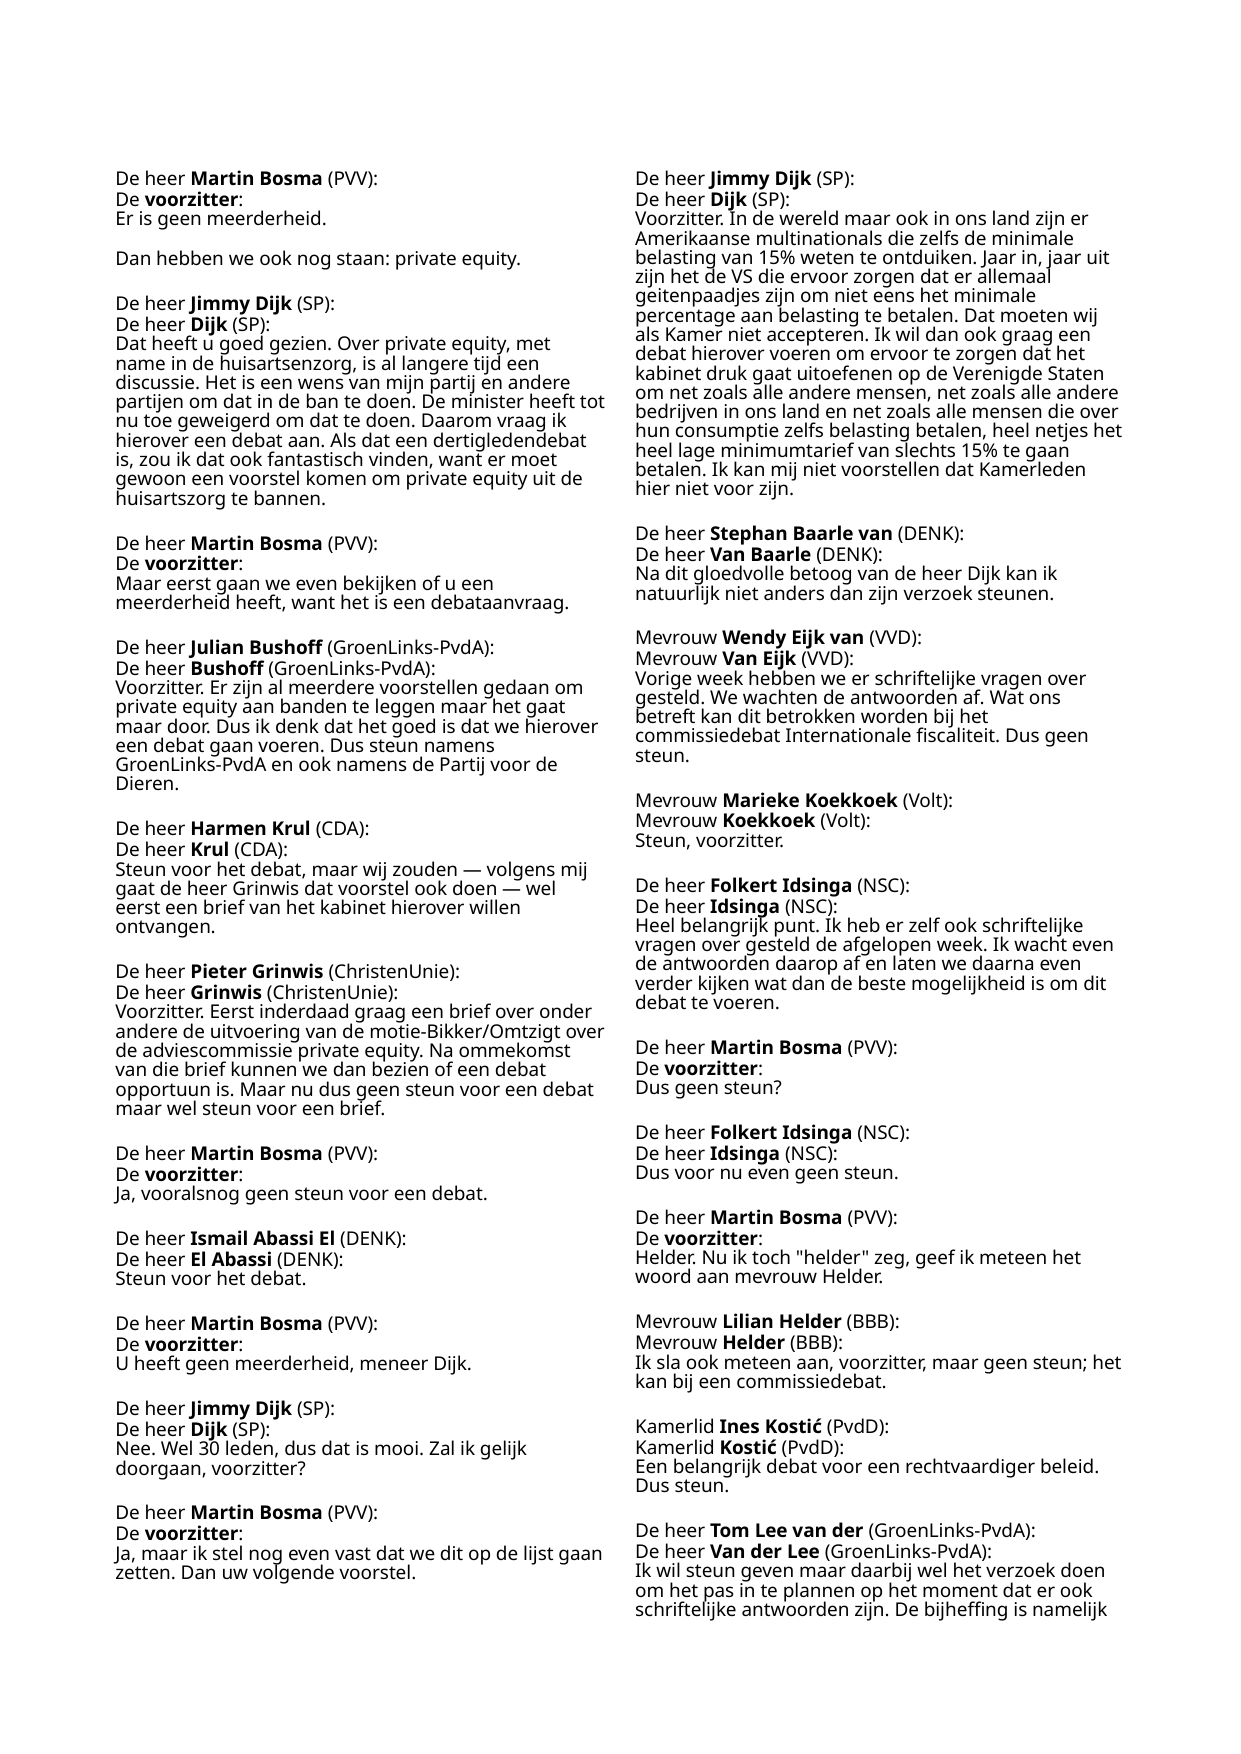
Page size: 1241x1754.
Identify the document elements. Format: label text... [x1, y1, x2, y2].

text Voorzitter. Er zijn al meerdere voorstellen gedaan om private equity aan banden te leggen maar het gaat maar door. Dus ik denk dat het goed is dat we hierover een debat gaan voeren. Dus steun namens GroenLinks-PvdA en ook namens de Partij voor de Dieren. [115, 679, 605, 795]
text De heer Jimmy Dijk (SP): [115, 290, 605, 316]
text De voorzitter: [115, 1525, 605, 1544]
text De heer Tom Lee van der (GroenLinks-PvdA): [635, 1517, 1125, 1543]
text De heer Dijk (SP): [635, 191, 1125, 210]
text De heer Ismail Abassi El (DENK): [115, 1225, 605, 1251]
text De heer Van Baarle (DENK): [635, 546, 1125, 565]
text Voorzitter. Eerst inderdaad graag een brief over onder andere de uitvoering van de motie-Bikker/Omtzigt over de adviescommissie private equity. Na ommekomst van die brief kunnen we dan bezien of een debat opportuun is. Maar nu dus geen steun voor een debat maar wel steun voor een brief. [115, 1003, 605, 1119]
text De voorzitter: [115, 191, 605, 210]
text Ja, maar ik stel nog even vast dat we dit op de lijst gaan zetten. Dan uw volgende voorstel. [115, 1544, 605, 1583]
text Dus geen steun? [635, 1079, 1125, 1098]
text Mevrouw Wendy Eijk van (VVD): [635, 624, 1125, 650]
text De heer Harmen Krul (CDA): [115, 816, 605, 841]
text Ja, vooralsnog geen steun voor een debat. [115, 1185, 605, 1204]
text Steun, voorzitter. [635, 832, 1125, 851]
text De voorzitter: [635, 1060, 1125, 1079]
text Maar eerst gaan we even bekijken of u een meerderheid heeft, want het is een debataanvraag. [115, 575, 605, 613]
text Ik sla ook meteen aan, voorzitter, maar geen steun; het kan bij een commissiedebat. [635, 1354, 1125, 1392]
text De heer Martin Bosma (PVV): [115, 1499, 605, 1525]
text De heer Pieter Grinwis (ChristenUnie): [115, 958, 605, 984]
text De heer Martin Bosma (PVV): [115, 530, 605, 555]
text Ik wil steun geven maar daarbij wel het verzoek doen om het pas in te plannen op het moment dat er ook schriftelijke antwoorden zijn. De bijheffing is namelijk [635, 1562, 1125, 1620]
text De heer Idsinga (NSC): [635, 898, 1125, 917]
text De heer Grinwis (ChristenUnie): [115, 984, 605, 1003]
text Dan hebben we ook nog staan: private equity. [115, 250, 605, 269]
text De heer Dijk (SP): [115, 316, 605, 335]
text Mevrouw Lilian Helder (BBB): [635, 1309, 1125, 1334]
text Mevrouw Marieke Koekkoek (Volt): [635, 787, 1125, 812]
text De heer Dijk (SP): [115, 1421, 605, 1440]
text De heer Martin Bosma (PVV): [635, 1034, 1125, 1060]
text Een belangrijk debat voor een rechtvaardiger beleid. Dus steun. [635, 1458, 1125, 1497]
text Helder. Nu ik toch "helder" zeg, geef ik meteen het woord aan mevrouw Helder. [635, 1249, 1125, 1288]
text Dat heeft u goed gezien. Over private equity, met name in de huisartsenzorg, is al langere tijd een discussie. Het is een wens van mijn partij en andere partijen om dat in de ban te doen. De minister heeft tot nu toe geweigerd om dat te doen. Daarom vraag ik hierover een debat aan. Als dat een dertigledendebat is, zou ik dat ook fantastisch vinden, want er moet gewoon een voorstel komen om private equity uit de huisartszorg te bannen. [115, 335, 605, 509]
text Mevrouw Koekkoek (Volt): [635, 812, 1125, 832]
text De heer Stephan Baarle van (DENK): [635, 520, 1125, 546]
text Steun voor het debat. [115, 1270, 605, 1289]
text De heer Krul (CDA): [115, 841, 605, 861]
text De heer Jimmy Dijk (SP): [635, 165, 1125, 191]
text Mevrouw Helder (BBB): [635, 1334, 1125, 1354]
text Steun voor het debat, maar wij zouden — volgens mij gaat de heer Grinwis dat voorstel ook doen — wel eerst een brief van het kabinet hierover willen ontvangen. [115, 861, 605, 938]
text De voorzitter: [115, 1166, 605, 1185]
text Kamerlid Kostić (PvdD): [635, 1439, 1125, 1458]
text De heer Idsinga (NSC): [635, 1145, 1125, 1164]
text De heer Julian Bushoff (GroenLinks-PvdA): [115, 634, 605, 660]
text Kamerlid Ines Kostić (PvdD): [635, 1413, 1125, 1439]
text Dus voor nu even geen steun. [635, 1164, 1125, 1183]
text De heer Van der Lee (GroenLinks-PvdA): [635, 1543, 1125, 1562]
text De heer Folkert Idsinga (NSC): [635, 872, 1125, 898]
text De heer Martin Bosma (PVV): [115, 165, 605, 191]
text Heel belangrijk punt. Ik heb er zelf ook schriftelijke vragen over gesteld de afgelopen week. Ik wacht even de antwoorden daarop af en laten we daarna even verder kijken wat dan de beste mogelijkheid is om dit debat te voeren. [635, 917, 1125, 1013]
text Voorzitter. In de wereld maar ook in ons land zijn er Amerikaanse multinationals die zelfs de minimale belasting van 15% weten te ontduiken. Jaar in, jaar uit zijn het de VS die ervoor zorgen dat er allemaal geitenpaadjes zijn om niet eens het minimale percentage aan belasting te betalen. Dat moeten wij als Kamer niet accepteren. Ik wil dan ook graag een debat hierover voeren om ervoor te zorgen dat het kabinet druk gaat uitoefenen op de Verenigde Staten om net zoals alle andere mensen, net zoals alle andere bedrijven in ons land en net zoals alle mensen die over hun consumptie zelfs belasting betalen, heel netjes het heel lage minimumtarief van slechts 15% te gaan betalen. Ik kan mij niet voorstellen dat Kamerleden hier niet voor zijn. [635, 210, 1125, 499]
text De voorzitter: [635, 1230, 1125, 1249]
text De voorzitter: [115, 555, 605, 575]
text De voorzitter: [115, 1336, 605, 1355]
text De heer Folkert Idsinga (NSC): [635, 1119, 1125, 1145]
text De heer Martin Bosma (PVV): [635, 1204, 1125, 1230]
text Na dit gloedvolle betoog van de heer Dijk kan ik natuurlijk niet anders dan zijn verzoek steunen. [635, 565, 1125, 604]
text Nee. Wel 30 leden, dus dat is mooi. Zal ik gelijk doorgaan, voorzitter? [115, 1440, 605, 1479]
text Er is geen meerderheid. [115, 210, 605, 229]
text De heer Martin Bosma (PVV): [115, 1310, 605, 1336]
text Mevrouw Van Eijk (VVD): [635, 650, 1125, 669]
text De heer Jimmy Dijk (SP): [115, 1395, 605, 1421]
text De heer El Abassi (DENK): [115, 1251, 605, 1270]
text U heeft geen meerderheid, meneer Dijk. [115, 1355, 605, 1374]
text De heer Martin Bosma (PVV): [115, 1140, 605, 1166]
text Vorige week hebben we er schriftelijke vragen over gesteld. We wachten de antwoorden af. Wat ons betreft kan dit betrokken worden bij het commissiedebat Internationale fiscaliteit. Dus geen steun. [635, 669, 1125, 766]
text De heer Bushoff (GroenLinks-PvdA): [115, 660, 605, 679]
